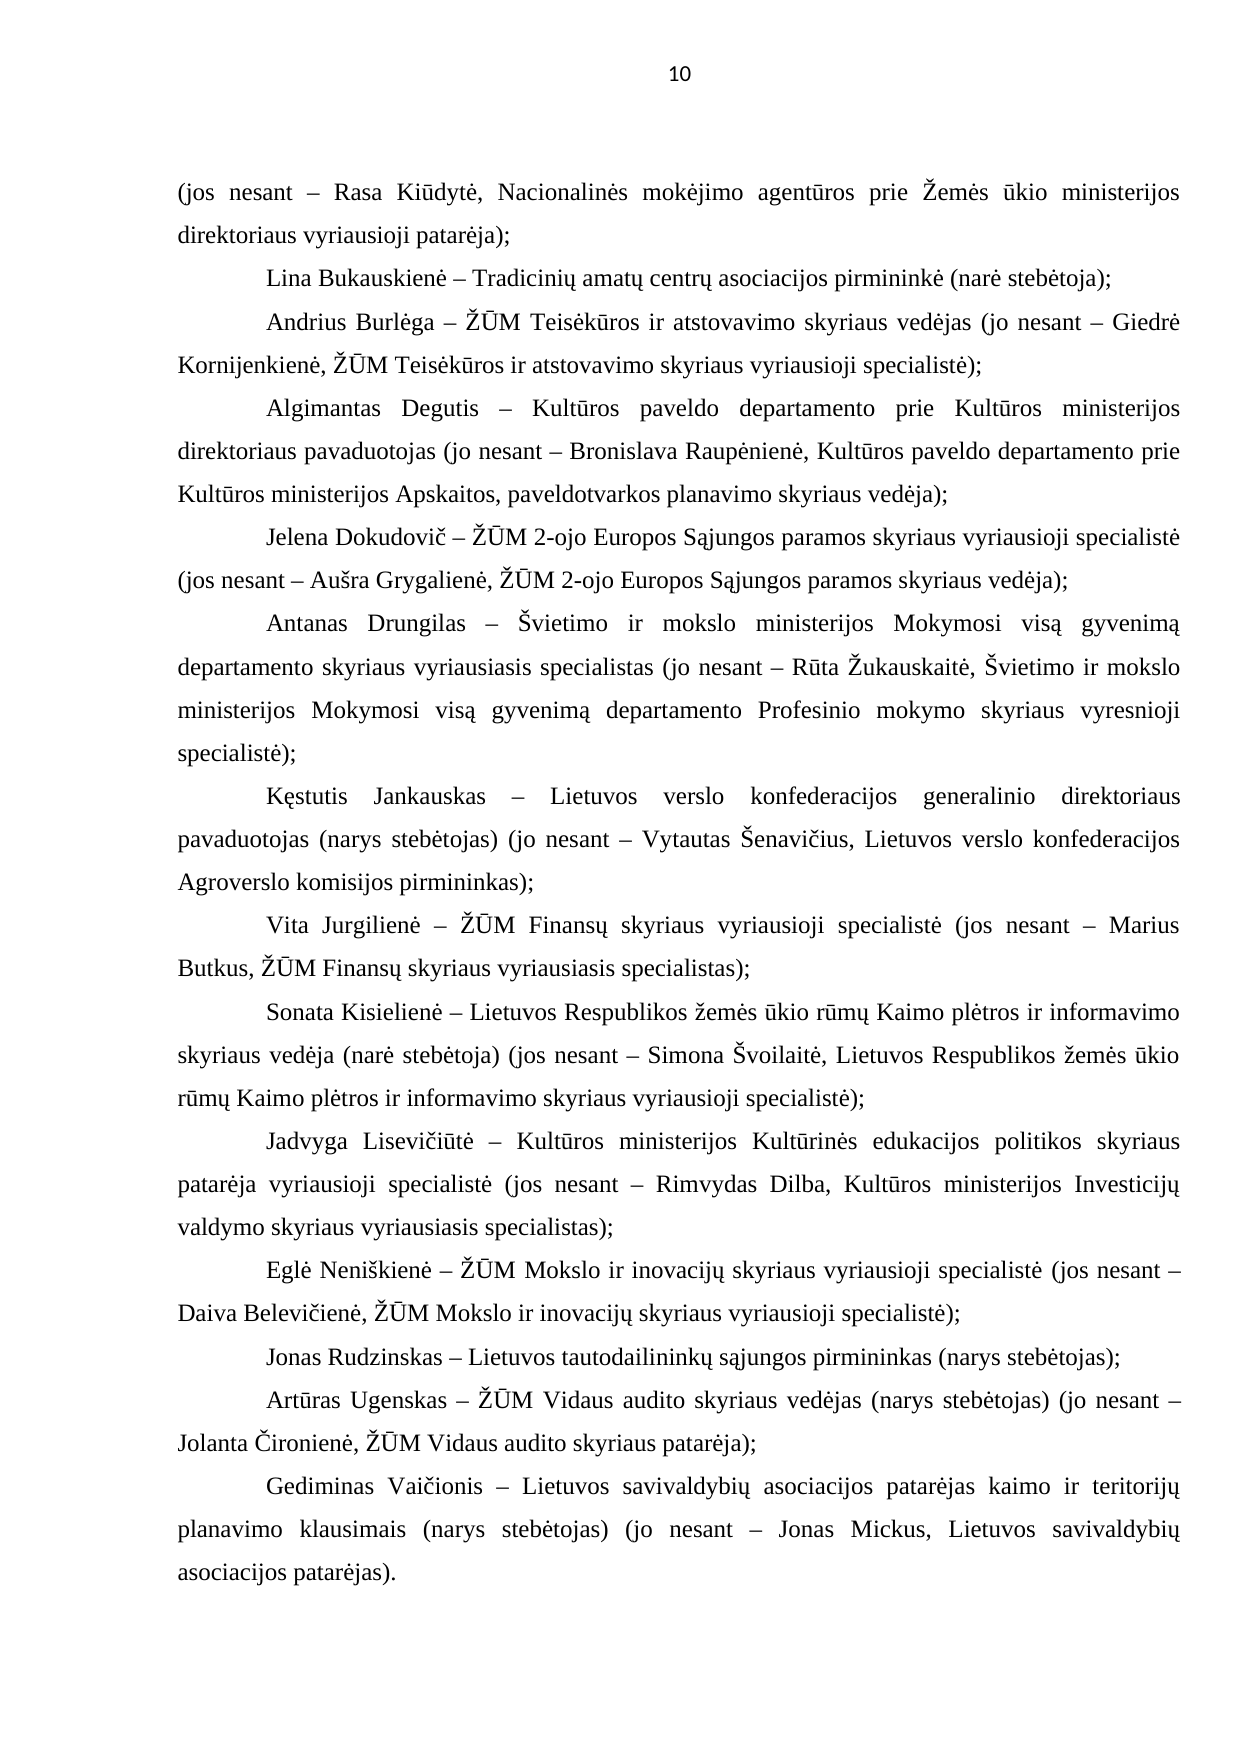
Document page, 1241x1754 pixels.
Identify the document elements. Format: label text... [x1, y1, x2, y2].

text Sonata Kisielienė – Lietuvos Respublikos žemės ūkio rūmų Kaimo plėtros ir informavimo skyriaus vedėja (narė stebėtoja) (jos nesant – Simona Švoilaitė, Lietuvos Respublikos žemės ūkio rūmų Kaimo plėtros ir informavimo skyriaus vyriausioji specialistė); [177, 997, 1181, 1112]
text (jos nesant – Rasa Kiūdytė, Nacionalinės mokėjimo agentūros prie Žemės ūkio ministerijos direktoriaus vyriausioji patarėja); [177, 177, 1181, 249]
text Jonas Rudzinskas – Lietuvos tautodailininkų sąjungos pirmininkas (narys stebėtojas); [177, 1342, 1181, 1370]
text Andrius Burlėga – ŽŪM Teisėkūros ir atstovavimo skyriaus vedėjas (jo nesant – Giedrė Kornijenkienė, ŽŪM Teisėkūros ir atstovavimo skyriaus vyriausioji specialistė); [177, 307, 1181, 378]
text Vita Jurgilienė – ŽŪM Finansų skyriaus vyriausioji specialistė (jos nesant – Marius Butkus, ŽŪM Finansų skyriaus vyriausiasis specialistas); [177, 910, 1181, 982]
text Lina Bukauskienė – Tradicinių amatų centrų asociacijos pirmininkė (narė stebėtoja); [177, 263, 1181, 292]
text Jadvyga Lisevičiūtė – Kultūros ministerijos Kultūrinės edukacijos politikos skyriaus patarėja vyriausioji specialistė (jos nesant – Rimvydas Dilba, Kultūros ministerijos Investicijų valdymo skyriaus vyriausiasis specialistas); [177, 1126, 1181, 1241]
text Antanas Drungilas – Švietimo ir mokslo ministerijos Mokymosi visą gyvenimą departamento skyriaus vyriausiasis specialistas (jo nesant – Rūta Žukauskaitė, Švietimo ir mokslo ministerijos Mokymosi visą gyvenimą departamento Profesinio mokymo skyriaus vyresnioji specialistė); [177, 608, 1181, 767]
text Artūras Ugenskas – ŽŪM Vidaus audito skyriaus vedėjas (narys stebėtojas) (jo nesant – Jolanta Čironienė, ŽŪM Vidaus audito skyriaus patarėja); [177, 1385, 1181, 1457]
text Jelena Dokudovič – ŽŪM 2-ojo Europos Sąjungos paramos skyriaus vyriausioji specialistė (jos nesant – Aušra Grygalienė, ŽŪM 2-ojo Europos Sąjungos paramos skyriaus vedėja); [177, 522, 1181, 594]
text Kęstutis Jankauskas – Lietuvos verslo konfederacijos generalinio direktoriaus pavaduotojas (narys stebėtojas) (jo nesant – Vytautas Šenavičius, Lietuvos verslo konfederacijos Agroverslo komisijos pirmininkas); [177, 781, 1181, 896]
text Eglė Neniškienė – ŽŪM Mokslo ir inovacijų skyriaus vyriausioji specialistė (jos nesant – Daiva Belevičienė, ŽŪM Mokslo ir inovacijų skyriaus vyriausioji specialistė); [177, 1255, 1181, 1327]
text Gediminas Vaičionis – Lietuvos savivaldybių asociacijos patarėjas kaimo ir teritorijų planavimo klausimais (narys stebėtojas) (jo nesant – Jonas Mickus, Lietuvos savivaldybių asociacijos patarėjas). [177, 1471, 1181, 1586]
text Algimantas Degutis – Kultūros paveldo departamento prie Kultūros ministerijos direktoriaus pavaduotojas (jo nesant – Bronislava Raupėnienė, Kultūros paveldo departamento prie Kultūros ministerijos Apskaitos, paveldotvarkos planavimo skyriaus vedėja); [177, 393, 1181, 508]
